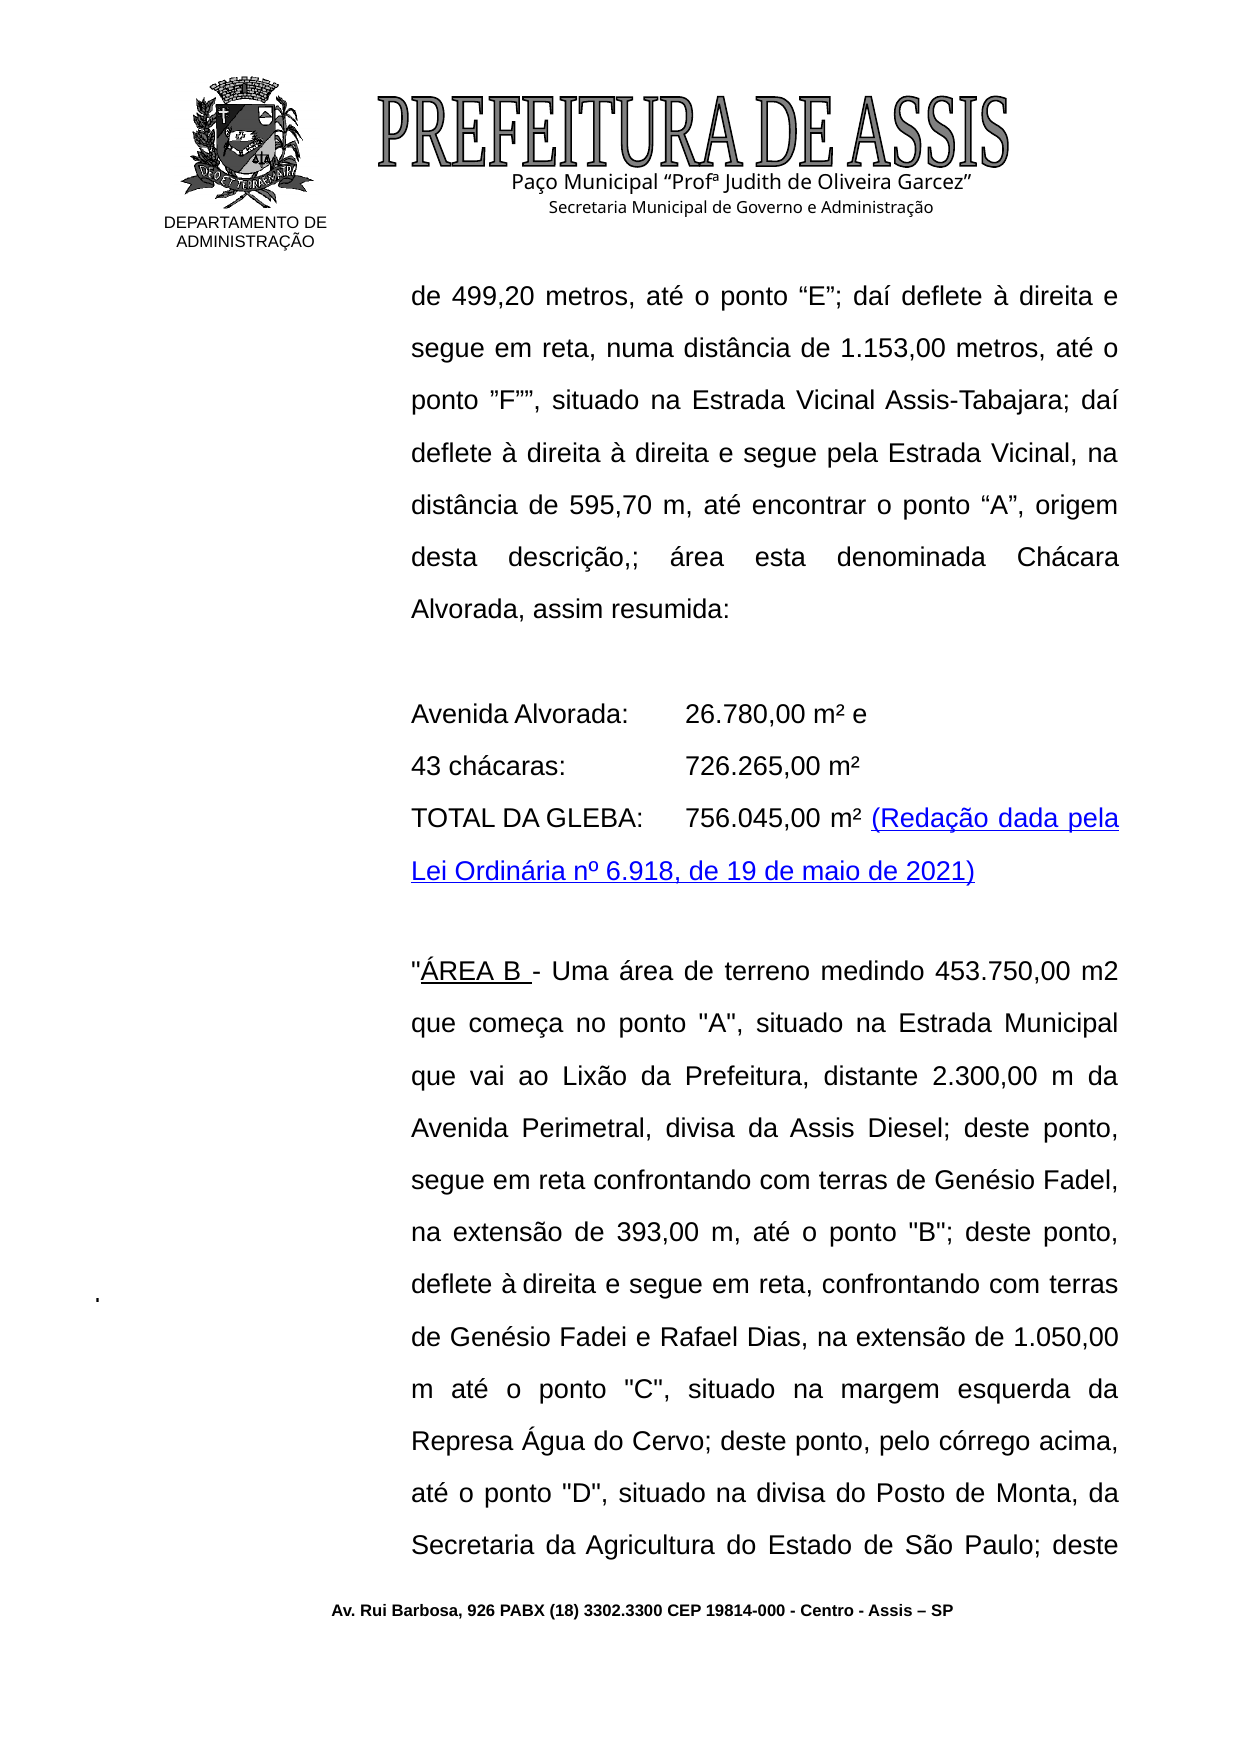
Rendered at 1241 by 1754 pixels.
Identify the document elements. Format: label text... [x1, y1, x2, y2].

text TOTAL DA GLEBA: 756.045,00 m² (Redação dada pela Lei Ordinária nº 6.918, de 19 de maio de 2021) [411, 802, 1119, 886]
text Avenida Alvorada: 26.780,00 m² e [411, 698, 1119, 729]
text "ÁREA B - Uma área de terreno medindo 453.750,00 m2 que começa no ponto "A", situado na Estrada Municipal que vai ao Lixão da Prefeitura, distante 2.300,00 m da Avenida Perimetral, divisa da Assis Diesel; deste ponto, segue em reta confrontando com terras de Genésio Fadel, na extensão de 393,00 m, até o ponto "B"; deste ponto, deflete à direita e segue em reta, confrontando com terras de Genésio Fadei e Rafael Dias, na extensão de 1.050,00 m até o ponto "C", situado na margem esquerda da Represa Água do Cervo; deste ponto, pelo córrego acima, até o ponto "D", situado na divisa do Posto de Monta, da Secretaria da Agricultura do Estado de São Paulo; deste [411, 955, 1119, 1561]
text 43 chácaras: 726.265,00 m² [411, 750, 1119, 781]
text de 499,20 metros, até o ponto “E”; daí deflete à direita e segue em reta, numa distância de 1.153,00 metros, até o ponto ”F””, situado na Estrada Vicinal Assis-Tabajara; daí deflete à direita à direita e segue pela Estrada Vicinal, na distância de 595,70 m, até encontrar o ponto “A”, origem desta descrição,; área esta denominada Chácara Alvorada, assim resumida: [411, 280, 1119, 624]
